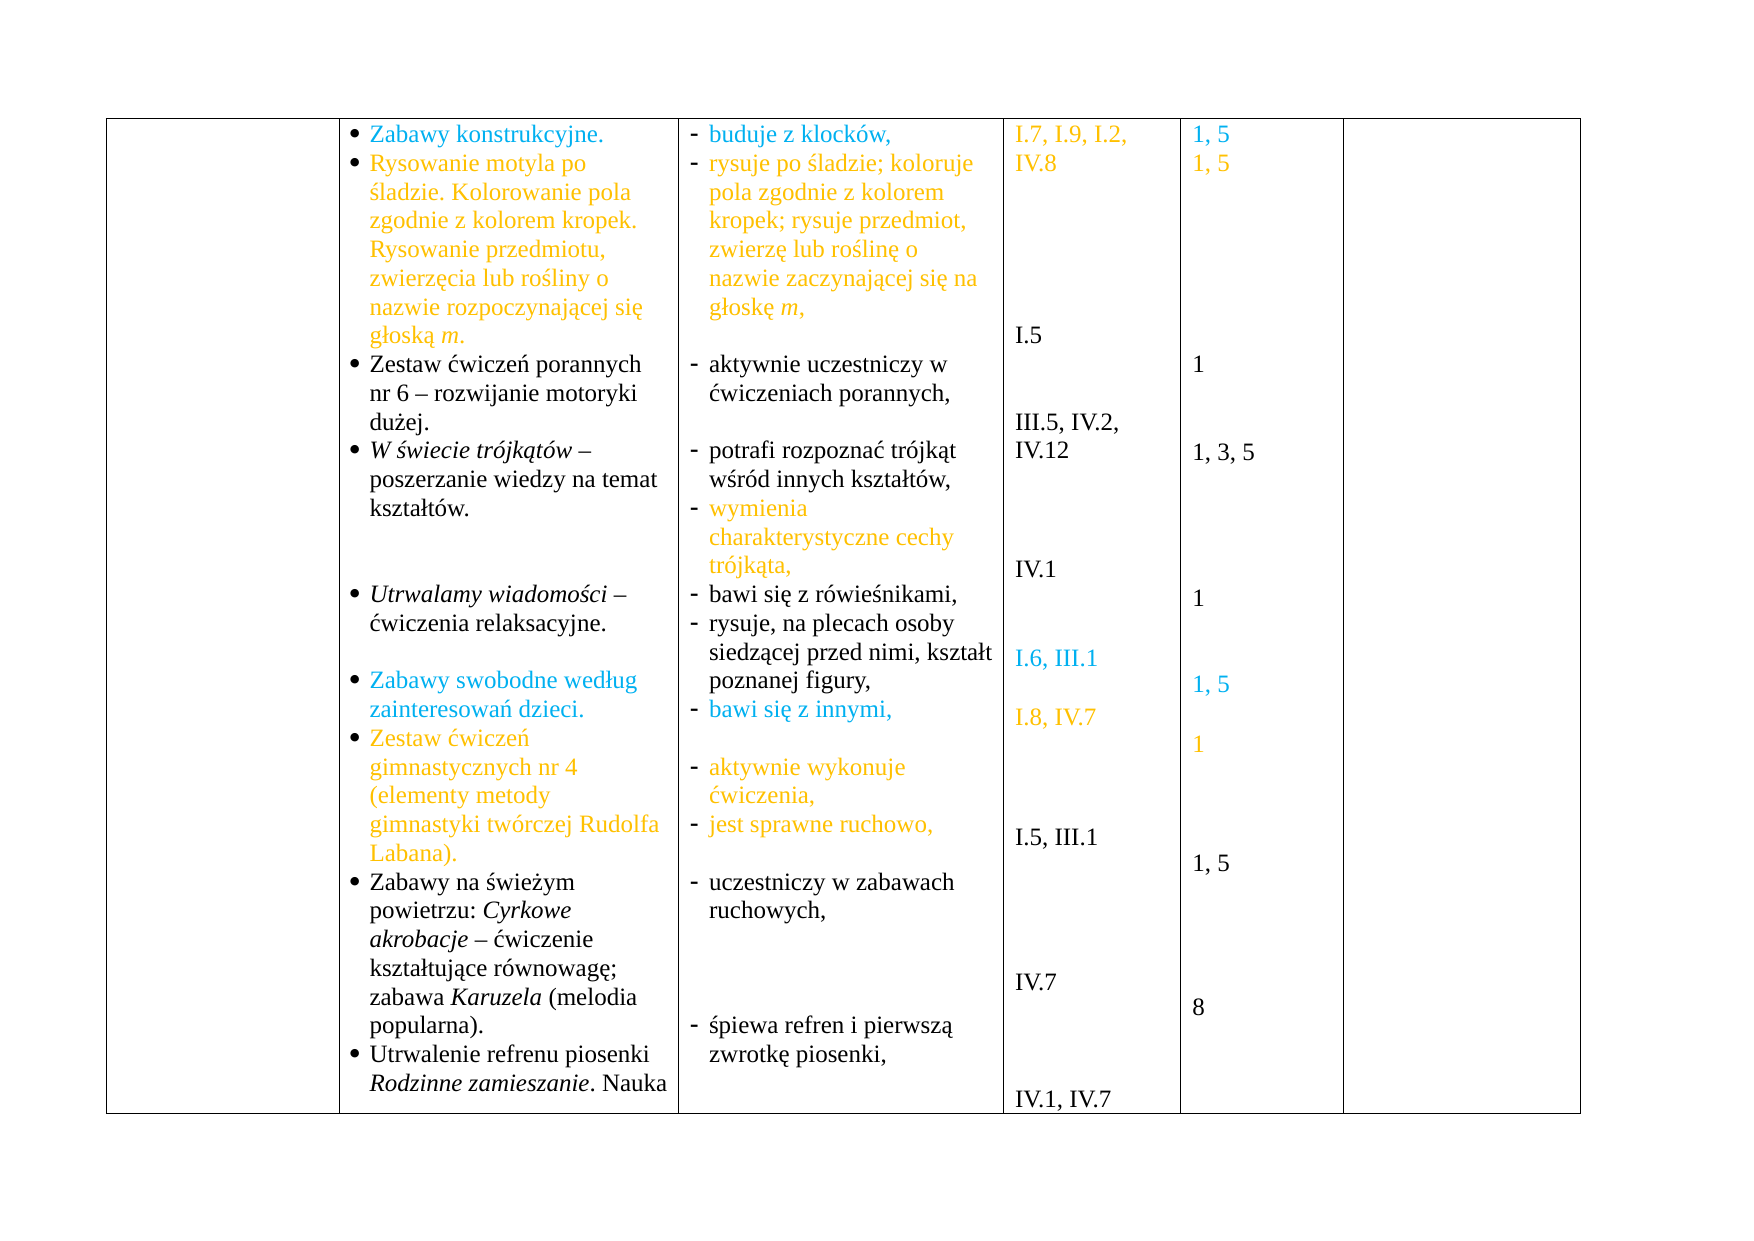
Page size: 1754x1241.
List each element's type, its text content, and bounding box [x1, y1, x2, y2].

table_cell 1, 5 1, 5 1 1, 3, 5 1 1, 5 1 1, 5 8 [1181, 119, 1343, 1113]
table_cell Dziecko: wita się z N. przybijając „piątkę”, określa swój nastrój na wachlarzu emocji i uzasadnia wybór, odszukuje zdjęcie w piasku; wypowiada się na temat przedstawionej na nim osoby; mów, co lubi z nią robić, buduje z klocków, rysuje po śladzie; koloruje pola zgodnie z kolorem kropek; rysuje przedmiot, zwierzę lub roślinę o nazwie zaczynającej się na głoskę m, aktywnie uczestniczy w ćwiczeniach porannych, potrafi rozpoznać trójkąt wśród innych kształtów, wymienia charakterystyczne cechy trójkąta, bawi się z rówieśnikami, rysuje, na plecach osoby siedzącej przed nimi, kształt poznanej figury, bawi się z innymi, aktywnie wykonuje ćwiczenia, jest sprawne ruchowo, uczestniczy w zabawach ruchowych, śpiewa refren i pierwszą zwrotkę piosenki, reaguje na przerwę w muzyce i hasło ustawieniem się w kole, kończy zdanie określając, z ilu osób składa się jego rodzina, buduje z klocków, kończy zdania rozpoczęte przez N., bawi się z innymi, samodzielnie wykonuje podstawowe czynności higieniczne. [679, 119, 1003, 1113]
table_cell I.7, I.9, I.2, IV.8 I.5 III.5, IV.2, IV.12 IV.1 I.6, III.1 I.8, IV.7 I.5, III.1 IV.7 IV.1, IV.7 [1004, 119, 1180, 1113]
table_cell [1344, 119, 1580, 1113]
table_cell [107, 119, 339, 1113]
table_cell Witajcie! – zabawa powitalna. Jak się dziś czujesz? – określanie nastroju. Odszukaj mnie – zabawa sensoryczna. Zabawy konstrukcyjne. Rysowanie motyla po śladzie. Kolorowanie pola zgodnie z kolorem kropek. Rysowanie przedmiotu, zwierzęcia lub rośliny o nazwie rozpoczynającej się głoską m. Zestaw ćwiczeń porannych nr 6 – rozwijanie motoryki dużej. W świecie trójkątów – poszerzanie wiedzy na temat kształtów. Utrwalamy wiadomości – ćwiczenia relaksacyjne. Zabawy swobodne według zainteresowań dzieci. Zestaw ćwiczeń gimnastycznych nr 4 (elementy metody gimnastyki twórczej Rudolfa Labana). Zabawy na świeżym powietrzu: Cyrkowe akrobacje – ćwiczenie kształtujące równowagę; zabawa Karuzela (melodia popularna). Utrwalenie refrenu piosenki Rodzinne zamieszanie. Nauka pierwszej zwrotki na zasadzie echa muzycznego. Rodzina – wyrabianie szybkiej reakcji na sygnał (elementy metody Émile’a Jaques’a-Dalcroze’a). Członkowie mojej rodziny – rozmowa kierowana. Zabawy konstrukcyjne. Kim dla siebie jesteśmy? – podsumowanie. Zabawy dowolne w wybranym kąciku zainteresowań. Czynności samoobsługowe zgodne z planem dnia. [340, 119, 678, 1113]
